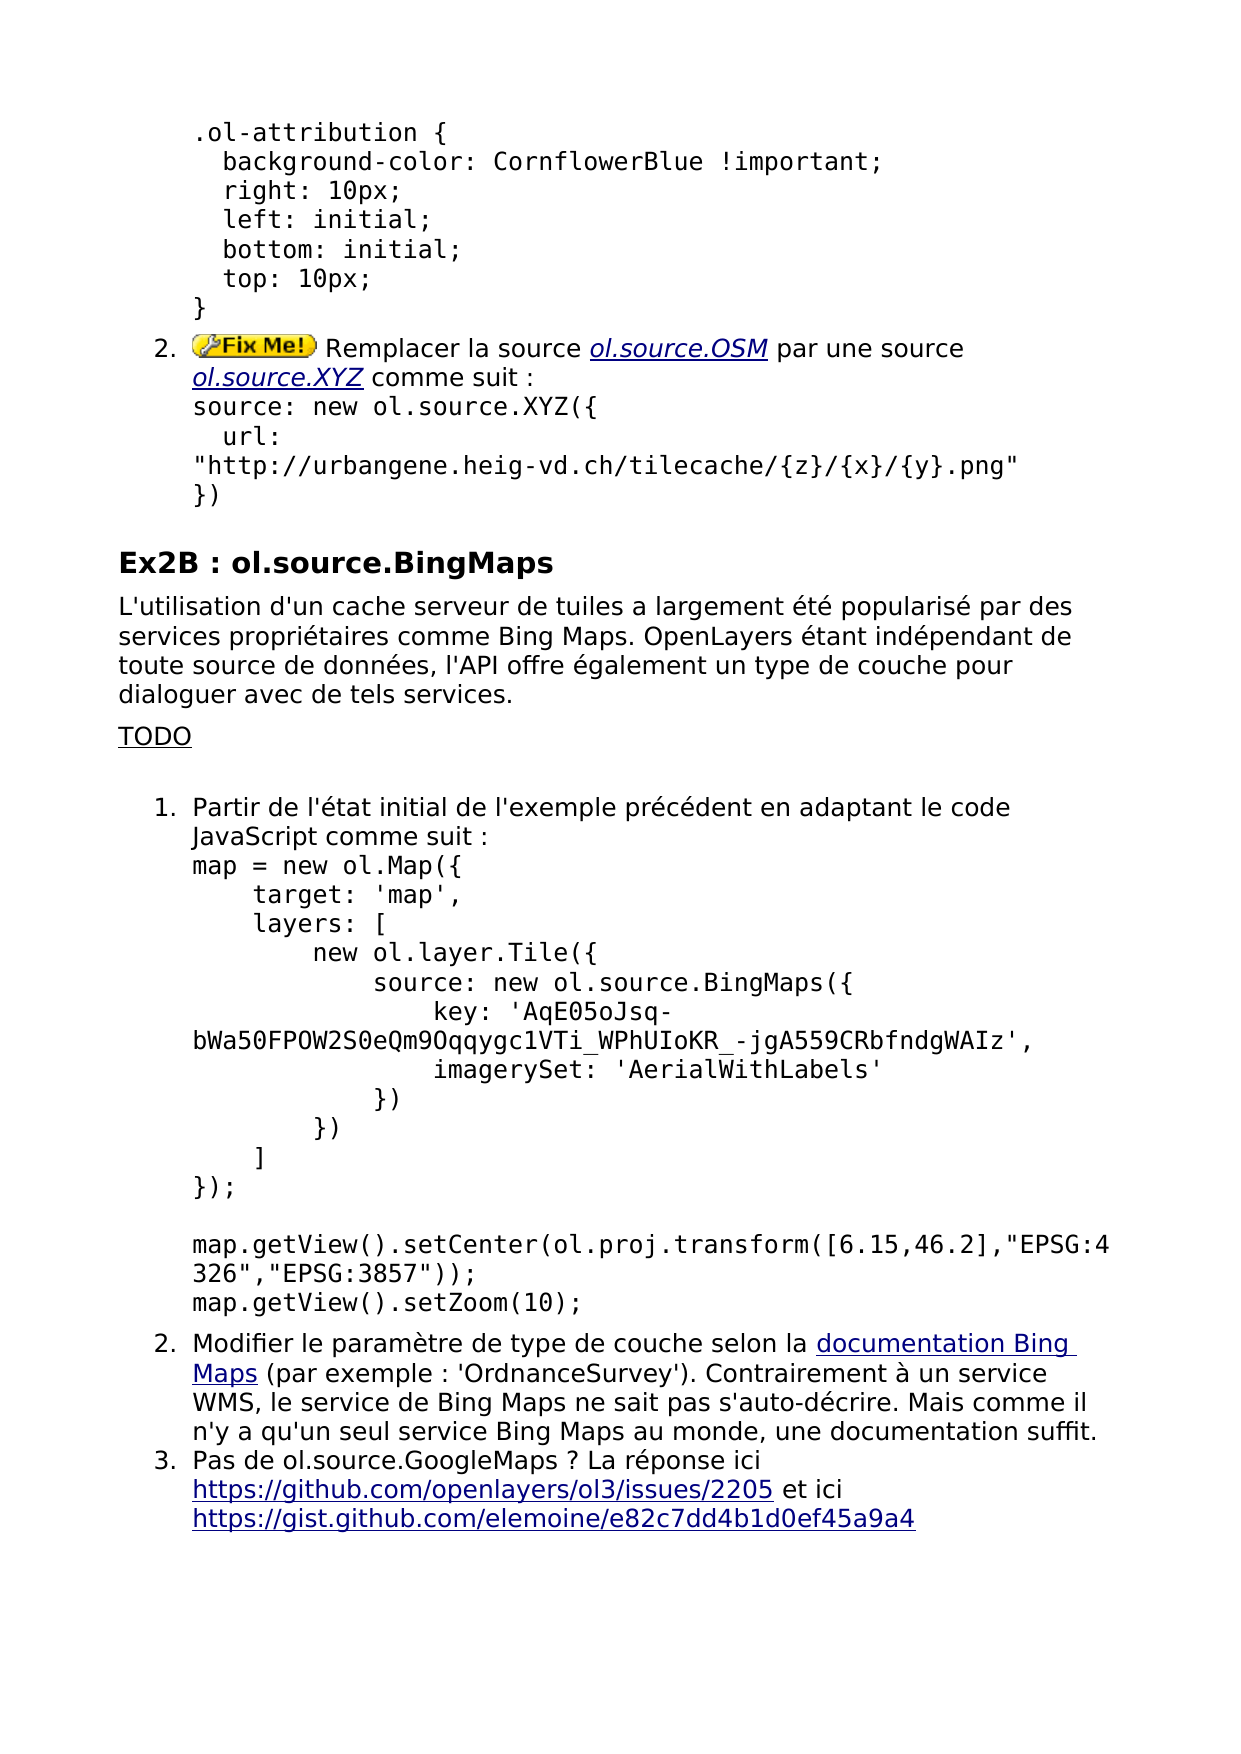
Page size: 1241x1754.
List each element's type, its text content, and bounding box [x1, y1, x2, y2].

list .ol-attribution { background-color: CornflowerBlue !important; right: 10px; left: initial; bottom: initial; top: 10px; } [177, 118, 1122, 322]
text L'utilisation d'un cache serveur de tuiles a largement été popularisé par des services propriétaires comme Bing Maps. OpenLayers étant indépendant de toute source de données, l'API offre également un type de couche pour dialoguer avec de tels services. [118, 592, 1122, 709]
list Remplacer la source ol.source.OSM par une source ol.source.XYZ comme suit : [177, 334, 1122, 393]
list Partir de l'état initial de l'exemple précédent en adaptant le code JavaScript comme suit : [177, 793, 1122, 851]
list Pas de ol.source.GoogleMaps ? La réponse ici https://github.com/openlayers/ol3/issues/2205 et ici https://gist.github.com/elemoine/e82c7dd4b1d0ef45a9a4 [177, 1446, 1122, 1534]
subtitle Ex2B : ol.source.BingMaps [118, 546, 1122, 580]
list map = new ol.Map({ target: 'map', layers: [ new ol.layer.Tile({ source: new ol.source.BingMaps({ key: 'AqE05oJsq-bWa50FPOW2S0eQm9Oqqygc1VTi_WPhUIoKR_-jgA559CRbfndgWAIz', imagerySet: 'AerialWithLabels' }) }) ] }); map.getView().setCenter(ol.proj.transform([6.15,46.2],"EPSG:4326","EPSG:3857")); map.getView().setZoom(10); [177, 851, 1122, 1318]
text TODO [118, 722, 1122, 751]
picture [192, 334, 317, 358]
list source: new ol.source.XYZ({ url: "http://urbangene.heig-vd.ch/tilecache/{z}/{x}/{y}.png" }) [177, 393, 1122, 509]
list Modifier le paramètre de type de couche selon la documentation Bing Maps (par exemple : 'OrdnanceSurvey'). Contrairement à un service WMS, le service de Bing Maps ne sait pas s'auto-décrire. Mais comme il n'y a qu'un seul service Bing Maps au monde, une documentation suffit. [177, 1329, 1122, 1446]
